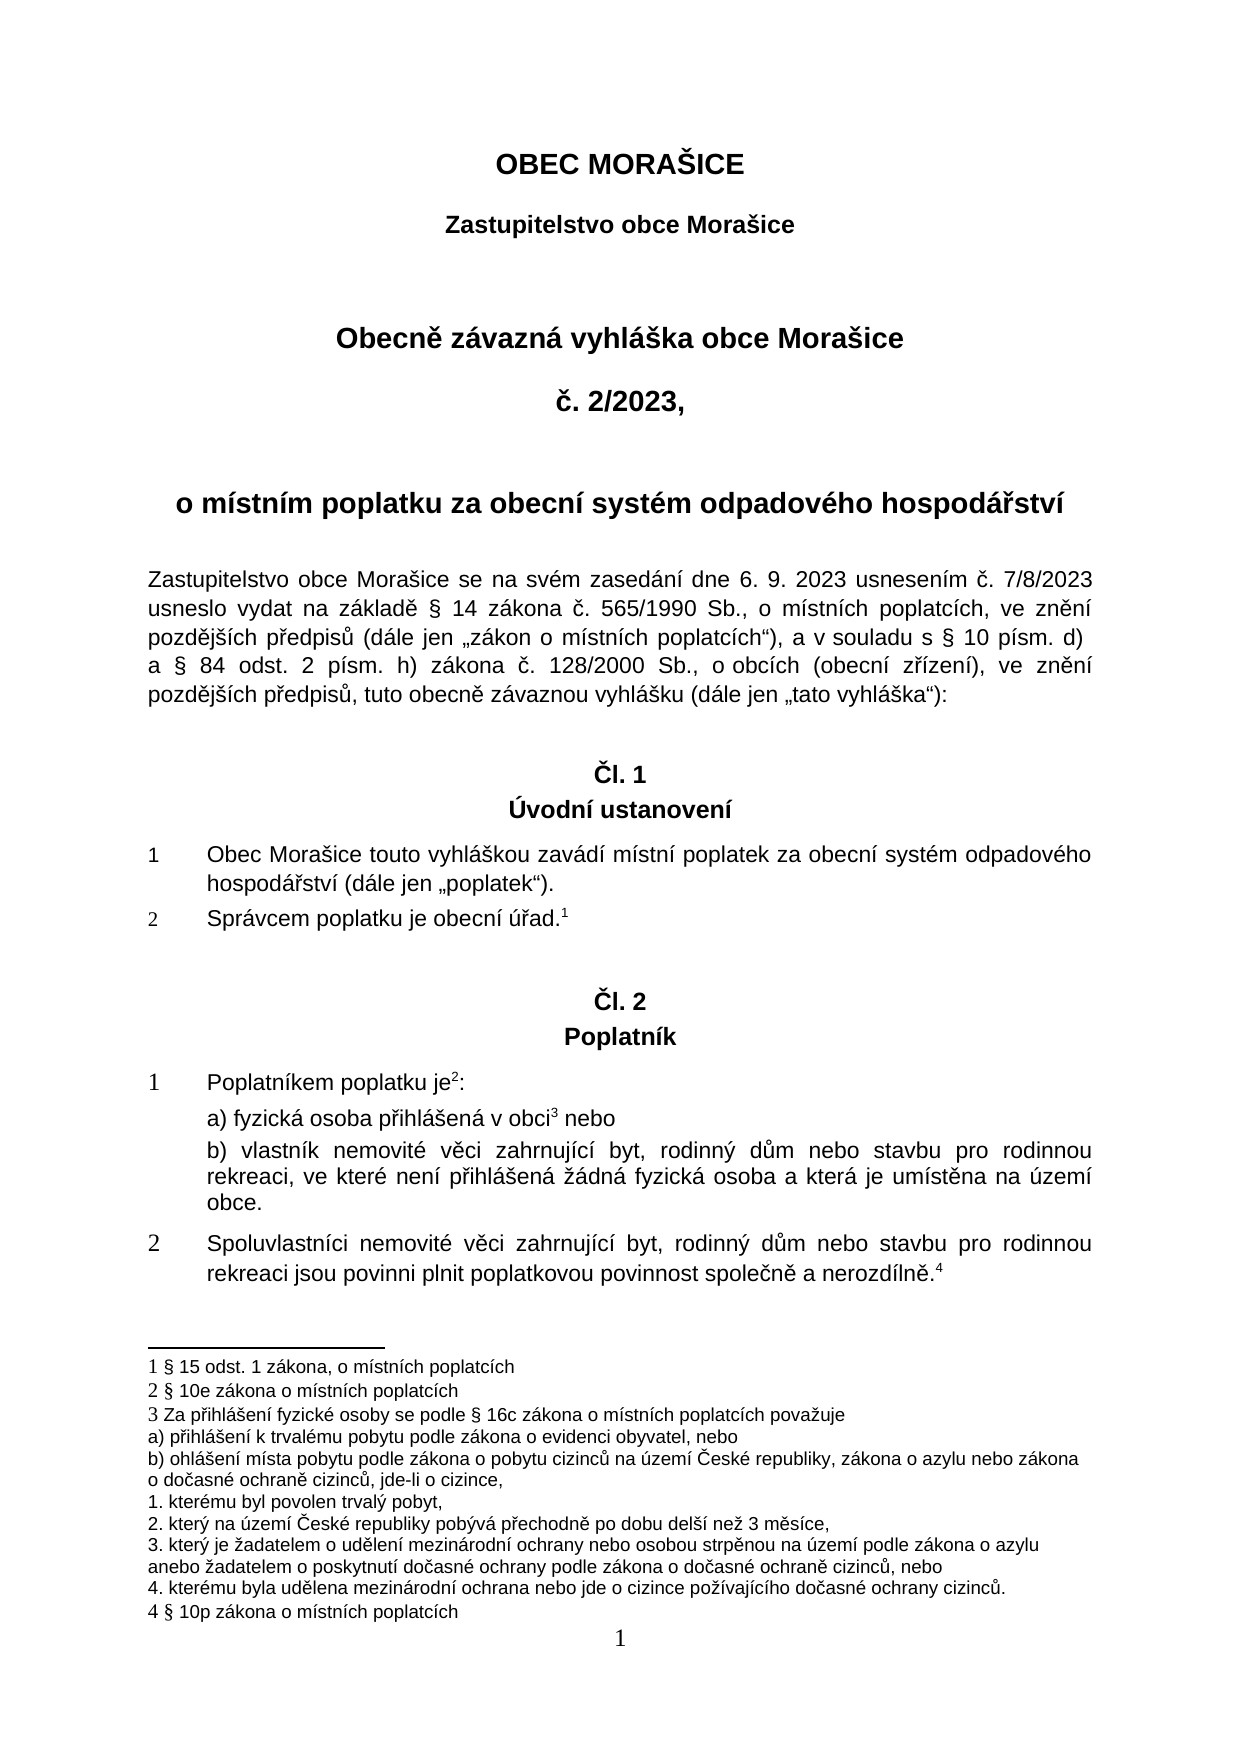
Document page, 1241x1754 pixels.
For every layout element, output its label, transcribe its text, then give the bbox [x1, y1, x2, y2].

text OBEC MORAŠICE [148, 147, 1093, 181]
list Spoluvlastníci nemovité věci zahrnující byt, rodinný dům nebo stavbu pro rodinnou rekreaci jsou povinni plnit poplatkovou povinnost společně a nerozdílně. [148, 1228, 1093, 1286]
text Poplatník [148, 1022, 1093, 1050]
text o místním poplatku za obecní systém odpadového hospodářství [148, 486, 1093, 520]
text Úvodní ustanovení [148, 795, 1093, 824]
text Obecně závazná vyhláška obce Morašice [148, 321, 1093, 355]
text 3. který je žadatelem o udělení mezinárodní ochrany nebo osobou strpěnou na území podle zákona o azylu anebo žadatelem o poskytnutí dočasné ochrany podle zákona o dočasné ochraně cizinců, nebo [148, 1534, 1093, 1577]
list Poplatníkem poplatku je: [148, 1067, 1093, 1096]
text Čl. 2 [148, 987, 1093, 1015]
text b) vlastník nemovité věci zahrnující byt, rodinný dům nebo stavbu pro rodinnou rekreaci, ve které není přihlášená žádná fyzická osoba a která je umístěna na území obce. [207, 1137, 1093, 1216]
text b) ohlášení místa pobytu podle zákona o pobytu cizinců na území České republiky, zákona o azylu nebo zákona o dočasné ochraně cizinců, jde-li o cizince, [148, 1448, 1093, 1491]
text Čl. 1 [148, 760, 1093, 789]
text 2. který na území České republiky pobývá přechodně po dobu delší než 3 měsíce, [148, 1512, 1093, 1534]
list Správcem poplatku je obecní úřad. [148, 905, 1093, 931]
text Za přihlášení fyzické osoby se podle § 16c zákona o místních poplatcích považuje [148, 1402, 1093, 1426]
text 4. kterému byla udělena mezinárodní ochrana nebo jde o cizince požívajícího dočasné ochrany cizinců. [148, 1577, 1093, 1599]
list Obec Morašice touto vyhláškou zavádí místní poplatek za obecní systém odpadového hospodářství (dále jen „poplatek“). [148, 841, 1093, 896]
text Zastupitelstvo obce Morašice se na svém zasedání dne 6. 9. 2023 usnesením č. 7/8/2023 usneslo vydat na základě § 14 zákona č. 565/1990 Sb., o místních poplatcích, ve znění pozdějších předpisů (dále jen „zákon o místních poplatcích“), a v souladu s § 10 písm. d) a § 84 odst. 2 písm. h) zákona č. 128/2000 Sb., o obcích (obecní zřízení), ve znění pozdějších předpisů, tuto obecně závaznou vyhlášku (dále jen „tato vyhláška“): [148, 566, 1093, 708]
list § 10p zákona o místních poplatcích [148, 1599, 1093, 1623]
text a) přihlášení k trvalému pobytu podle zákona o evidenci obyvatel, nebo [148, 1426, 1093, 1448]
text č. 2/2023, [148, 384, 1093, 418]
text 1. kterému byl povolen trvalý pobyt, [148, 1491, 1093, 1512]
list § 15 odst. 1 zákona, o místních poplatcích [148, 1354, 1093, 1378]
text a) fyzická osoba přihlášená v obci nebo [148, 1105, 1093, 1131]
text Zastupitelstvo obce Morašice [148, 210, 1093, 239]
list § 10e zákona o místních poplatcích [148, 1378, 1093, 1402]
